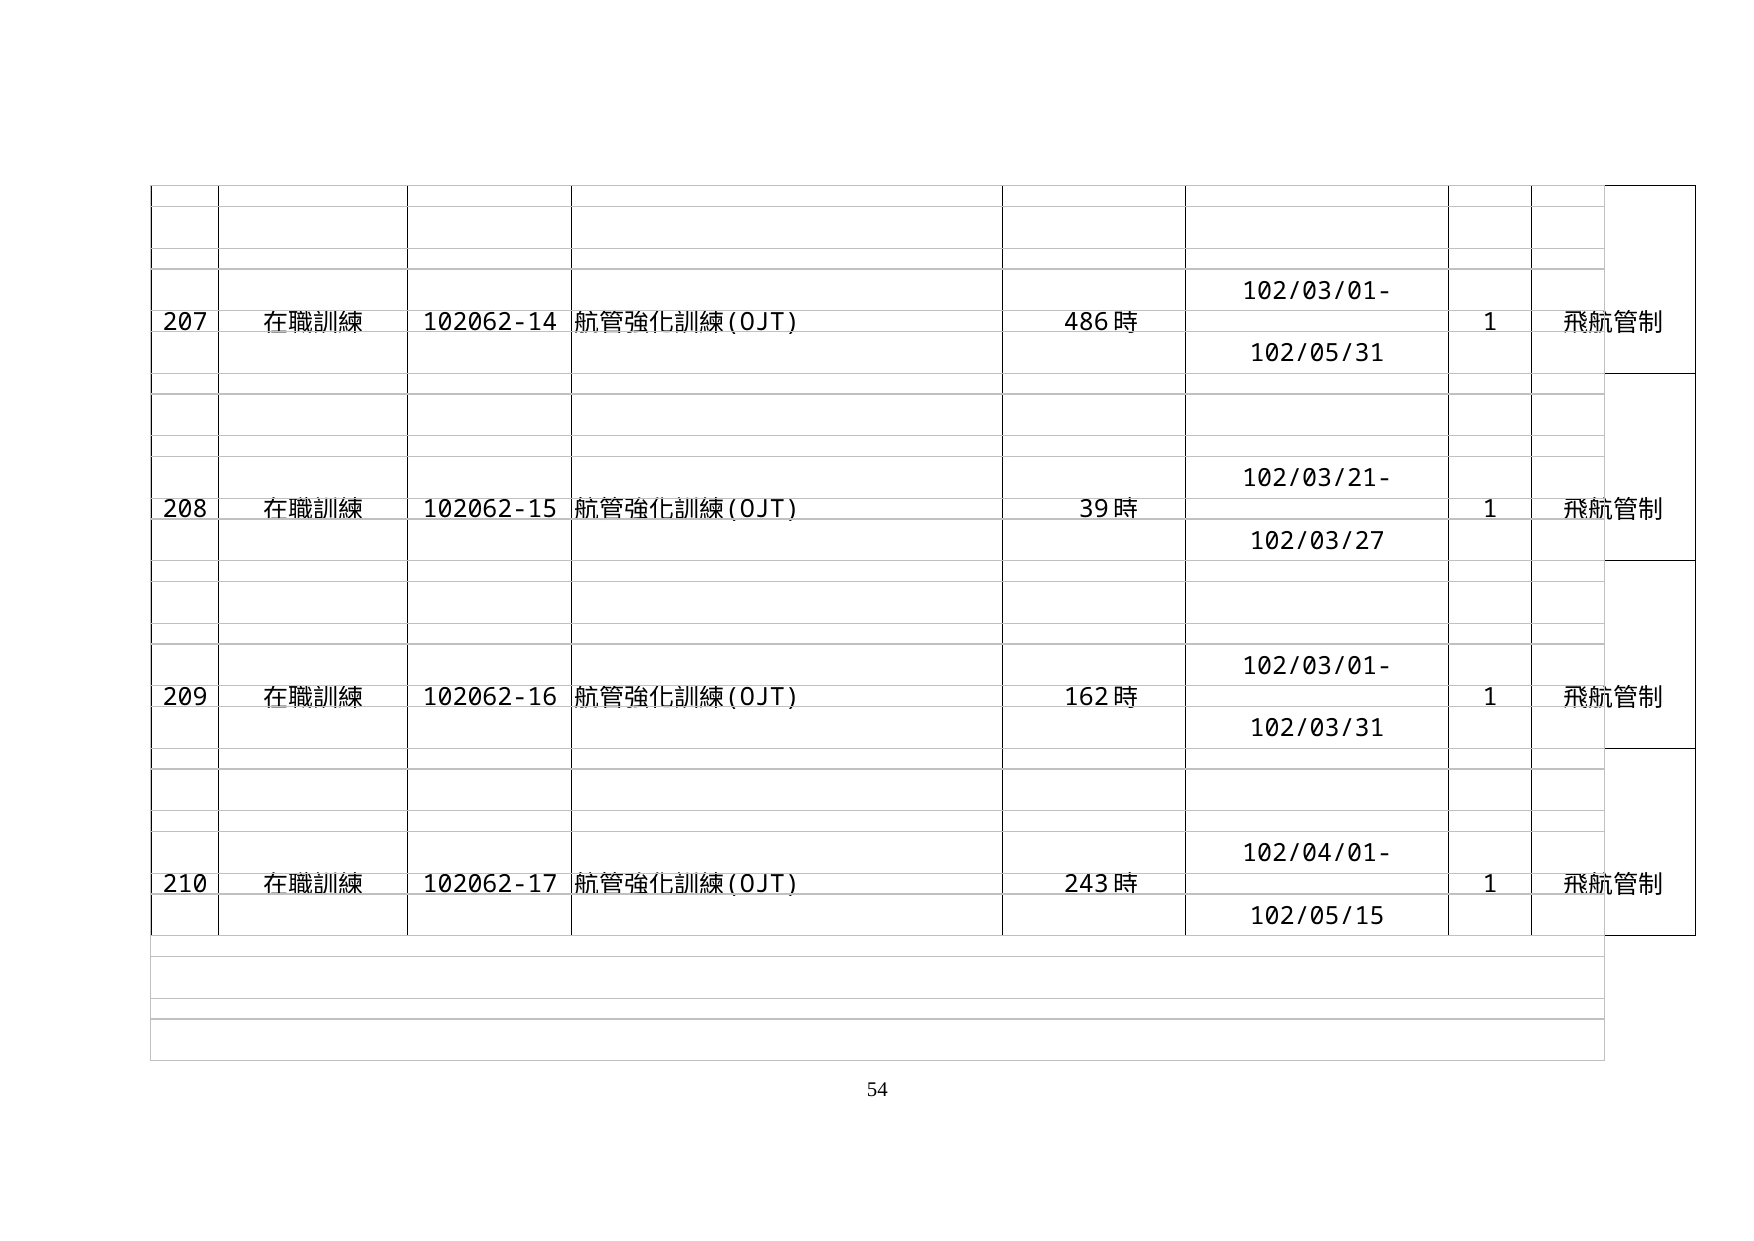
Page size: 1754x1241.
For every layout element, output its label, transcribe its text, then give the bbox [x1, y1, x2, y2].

table_cell 飛航管制 [1532, 561, 1604, 581]
table_cell 航管強化訓練(OJT) [581, 499, 631, 518]
table_cell 飛航管制 [1532, 749, 1604, 768]
table_cell 486時 [1003, 207, 1185, 248]
table_cell 207 [152, 311, 218, 331]
table_cell 102/05/15 [1186, 895, 1448, 935]
table_cell [1449, 249, 1531, 268]
table_cell 飛航管制 [1595, 874, 1604, 893]
table_cell 飛航管制 [1532, 457, 1604, 498]
table_cell 航管強化訓練(OJT) [572, 749, 1002, 768]
table_cell 在職訓練 [307, 499, 325, 518]
table_cell 486時 [1131, 311, 1185, 331]
table_cell 航管強化訓練(OJT) [572, 395, 1002, 435]
table_cell 在職訓練 [219, 770, 407, 810]
table_cell 486時 [1003, 270, 1185, 310]
table_cell [1186, 374, 1448, 393]
table_cell 航管強化訓練(OJT) [572, 624, 1002, 643]
table_cell 在職訓練 [219, 186, 407, 206]
table_cell 航管強化訓練(OJT) [572, 270, 1002, 310]
table_cell 航管強化訓練(OJT) [572, 249, 1002, 268]
table_cell 在職訓練 [325, 499, 334, 518]
table_cell [408, 624, 571, 643]
table_cell [1449, 207, 1531, 248]
table_cell [408, 186, 571, 206]
table_cell [152, 749, 218, 768]
table_cell 航管強化訓練(OJT) [572, 645, 1002, 685]
table_cell [1449, 645, 1531, 685]
table_cell 162時 [1003, 707, 1185, 748]
table_cell [408, 436, 571, 456]
table_cell [408, 270, 571, 310]
table_cell 航管強化訓練(OJT) [627, 499, 640, 518]
table_cell 飛航管制 [1532, 332, 1604, 373]
table_cell 飛航管制 [1532, 707, 1604, 748]
table_cell [152, 186, 218, 206]
table_cell 航管強化訓練(OJT) [572, 374, 1002, 393]
table_cell 飛航管制 [1532, 499, 1593, 518]
table_cell 航管強化訓練(OJT) [663, 686, 686, 706]
table_cell 162時 [1003, 645, 1185, 685]
table_cell 102062-16 [408, 686, 571, 706]
table_cell 航管強化訓練(OJT) [572, 832, 1002, 873]
table_cell 航管強化訓練(OJT) [572, 895, 1002, 935]
table_cell 飛航管制 [1605, 374, 1695, 560]
table_cell [1449, 895, 1531, 935]
table_cell 航管強化訓練(OJT) [627, 686, 640, 706]
table_cell 飛航管制 [1532, 311, 1593, 331]
table_cell 航管強化訓練(OJT) [717, 311, 1002, 331]
table_cell 102/03/01- [1186, 645, 1448, 685]
table_cell 243時 [1003, 895, 1185, 935]
table_cell [1186, 582, 1448, 623]
table_cell 102/03/01- [1186, 270, 1448, 310]
table_cell [1186, 207, 1448, 248]
table_cell 航管強化訓練(OJT) [697, 311, 715, 331]
table_cell [408, 207, 571, 248]
table_cell 208 [152, 499, 218, 518]
table_cell 486時 [1003, 311, 1132, 331]
table_cell 飛航管制 [1532, 207, 1604, 248]
table_cell 243時 [1003, 770, 1185, 810]
table_cell 飛航管制 [1532, 811, 1604, 831]
table_cell [408, 561, 571, 581]
table_cell 航管強化訓練(OJT) [581, 311, 631, 331]
table_cell 243時 [1003, 874, 1132, 893]
table_cell 在職訓練 [336, 686, 354, 706]
table_cell [152, 395, 218, 435]
table_cell 102/03/21- [1186, 457, 1448, 498]
table_cell [152, 770, 218, 810]
table_cell [1449, 374, 1531, 393]
table_cell 在職訓練 [219, 874, 272, 893]
table_cell [1449, 561, 1531, 581]
table_cell 1 [1449, 311, 1531, 331]
table_cell [1449, 832, 1531, 873]
table_cell [408, 582, 571, 623]
table_cell 在職訓練 [219, 374, 407, 393]
table_cell 飛航管制 [1595, 686, 1604, 706]
table_cell [408, 770, 571, 810]
table_cell 209 [152, 686, 218, 706]
table_cell [1186, 499, 1448, 518]
table_cell [408, 520, 571, 560]
table_cell [408, 749, 571, 768]
table_cell [152, 895, 218, 935]
table_cell [1449, 624, 1531, 643]
table_cell [1449, 811, 1531, 831]
table_cell 在職訓練 [336, 311, 354, 331]
table_cell [152, 582, 218, 623]
table_cell [1186, 311, 1448, 331]
table_cell 航管強化訓練(OJT) [663, 499, 686, 518]
table_cell 航管強化訓練(OJT) [637, 311, 656, 331]
table_cell 航管強化訓練(OJT) [572, 561, 1002, 581]
table_cell 在職訓練 [325, 874, 334, 893]
table_cell [408, 374, 571, 393]
table_cell [1186, 811, 1448, 831]
table_cell [152, 249, 218, 268]
table_cell 在職訓練 [356, 311, 407, 331]
table_cell [1449, 436, 1531, 456]
table_cell 飛航管制 [1595, 499, 1604, 518]
table_cell [408, 832, 571, 873]
table_cell 航管強化訓練(OJT) [641, 874, 656, 893]
table_cell 在職訓練 [307, 686, 325, 706]
table_cell 航管強化訓練(OJT) [717, 874, 732, 893]
table_cell 飛航管制 [1532, 686, 1593, 706]
table_cell [1186, 436, 1448, 456]
table_cell 162時 [1003, 624, 1185, 643]
table_cell [408, 811, 571, 831]
table_cell 飛航管制 [1532, 582, 1604, 623]
table_cell 在職訓練 [219, 249, 407, 268]
table_cell 航管強化訓練(OJT) [731, 874, 792, 893]
table_cell 在職訓練 [219, 395, 407, 435]
table_cell 飛航管制 [1532, 520, 1604, 560]
table_cell 162時 [1131, 686, 1185, 706]
table_cell [1186, 186, 1448, 206]
table_cell 飛航管制 [1605, 186, 1695, 373]
table_cell 在職訓練 [219, 811, 407, 831]
table_cell [408, 332, 571, 373]
table_cell 航管強化訓練(OJT) [697, 686, 715, 706]
table_cell 航管強化訓練(OJT) [572, 582, 1002, 623]
table_cell [408, 249, 571, 268]
table_cell 在職訓練 [219, 582, 407, 623]
table_cell [1449, 749, 1531, 768]
table_cell 在職訓練 [270, 686, 294, 706]
table_cell 航管強化訓練(OJT) [572, 457, 1002, 498]
table_cell 飛航管制 [1605, 749, 1695, 935]
table_cell 航管強化訓練(OJT) [572, 520, 1002, 560]
table_cell [1449, 395, 1531, 435]
table_cell 在職訓練 [307, 874, 325, 893]
table_cell 在職訓練 [356, 874, 407, 893]
table_cell 飛航管制 [1532, 395, 1604, 435]
table_cell 航管強化訓練(OJT) [717, 499, 732, 518]
table_cell 航管強化訓練(OJT) [637, 686, 656, 706]
table_cell 在職訓練 [219, 895, 407, 935]
table_cell 在職訓練 [325, 686, 334, 706]
table_cell 航管強化訓練(OJT) [581, 874, 631, 893]
table_cell [152, 332, 218, 373]
table_cell 243時 [1003, 811, 1185, 831]
table_cell 航管強化訓練(OJT) [697, 499, 715, 518]
table_cell 航管強化訓練(OJT) [572, 186, 1002, 206]
table_cell 航管強化訓練(OJT) [697, 874, 715, 893]
table_cell [152, 374, 218, 393]
table_cell 在職訓練 [219, 436, 407, 456]
table_cell [1449, 186, 1531, 206]
table_cell 航管強化訓練(OJT) [627, 311, 640, 331]
table_cell 在職訓練 [219, 520, 407, 560]
table_cell 航管強化訓練(OJT) [572, 770, 1002, 810]
table_cell [152, 561, 218, 581]
table_cell 102062-14 [408, 311, 571, 331]
table_cell [152, 624, 218, 643]
table_cell [1449, 770, 1531, 810]
table_cell 102062-15 [408, 499, 571, 518]
table_cell 在職訓練 [356, 686, 407, 706]
table_cell 39時 [1003, 395, 1185, 435]
table_cell 航管強化訓練(OJT) [572, 707, 1002, 748]
table_cell [1186, 770, 1448, 810]
table_cell 162時 [1003, 561, 1185, 581]
table_cell 飛航管制 [1532, 436, 1604, 456]
table_cell 飛航管制 [1532, 832, 1604, 873]
table_cell 飛航管制 [1532, 770, 1604, 810]
table_cell 243時 [1131, 874, 1185, 893]
table_cell 飛航管制 [1532, 270, 1604, 310]
table_cell 飛航管制 [1532, 374, 1604, 393]
table_cell 39時 [1003, 499, 1132, 518]
table_cell 飛航管制 [1595, 311, 1604, 331]
table_cell 飛航管制 [1532, 624, 1604, 643]
table_cell 在職訓練 [270, 874, 294, 893]
table_cell [408, 895, 571, 935]
table_cell 486時 [1003, 186, 1185, 206]
table_cell [1449, 707, 1531, 748]
table_cell [408, 707, 571, 748]
table_cell 航管強化訓練(OJT) [663, 874, 686, 893]
table_cell [408, 645, 571, 685]
table_cell 在職訓練 [356, 499, 407, 518]
table_cell [152, 520, 218, 560]
table_cell 39時 [1003, 436, 1185, 456]
table_cell [1186, 561, 1448, 581]
table_cell [408, 457, 571, 498]
table_cell 在職訓練 [219, 832, 407, 873]
table_cell 在職訓練 [336, 874, 354, 893]
table_cell 在職訓練 [336, 499, 354, 518]
table_cell 在職訓練 [219, 332, 407, 373]
table_cell 在職訓練 [219, 270, 407, 310]
table_cell 243時 [1003, 749, 1185, 768]
table_cell 162時 [1003, 686, 1132, 706]
table_cell 39時 [1003, 520, 1185, 560]
table_cell 1 [1449, 499, 1531, 518]
table_cell 航管強化訓練(OJT) [717, 686, 1002, 706]
table_cell 在職訓練 [219, 457, 407, 498]
table_cell 在職訓練 [307, 311, 325, 331]
table_cell [152, 270, 218, 310]
table_cell 486時 [1003, 332, 1185, 373]
table_cell [408, 395, 571, 435]
table_cell [152, 707, 218, 748]
table_cell 39時 [1003, 374, 1185, 393]
table_cell 102062-17 [408, 874, 571, 893]
table_cell 210 [152, 874, 218, 893]
table_cell 航管強化訓練(OJT) [572, 436, 1002, 456]
table_cell 飛航管制 [1532, 645, 1604, 685]
table_cell 航管強化訓練(OJT) [791, 874, 1002, 893]
table_cell 在職訓練 [219, 207, 407, 248]
table_cell 航管強化訓練(OJT) [572, 207, 1002, 248]
table_cell 102/04/01- [1186, 832, 1448, 873]
table_cell 飛航管制 [1532, 874, 1593, 893]
table_cell 航管強化訓練(OJT) [581, 686, 631, 706]
table_cell 102/03/31 [1186, 707, 1448, 748]
table_cell [1186, 749, 1448, 768]
table_cell 航管強化訓練(OJT) [627, 874, 640, 893]
table_cell [152, 832, 218, 873]
table_cell 飛航管制 [1605, 561, 1695, 748]
table_cell 在職訓練 [325, 311, 334, 331]
table_cell [152, 645, 218, 685]
table_cell [1186, 874, 1448, 893]
table_cell 在職訓練 [270, 311, 294, 331]
table_cell 在職訓練 [219, 749, 407, 768]
table_cell 飛航管制 [1532, 895, 1604, 935]
table_cell 飛航管制 [1532, 186, 1604, 206]
table_cell 在職訓練 [219, 707, 407, 748]
table_cell 航管強化訓練(OJT) [731, 499, 792, 518]
table_cell [1186, 624, 1448, 643]
table_cell 在職訓練 [219, 499, 272, 518]
table_cell 1 [1449, 686, 1531, 706]
table_cell 航管強化訓練(OJT) [641, 499, 656, 518]
table_cell 航管強化訓練(OJT) [663, 311, 686, 331]
table_cell 在職訓練 [219, 645, 407, 685]
table_cell 102/05/31 [1186, 332, 1448, 373]
table_cell 航管強化訓練(OJT) [791, 499, 1002, 518]
table_cell [1186, 395, 1448, 435]
table_cell 航管強化訓練(OJT) [572, 332, 1002, 373]
table_cell 飛航管制 [1532, 249, 1604, 268]
table_cell [152, 207, 218, 248]
table_cell [152, 811, 218, 831]
table_cell 在職訓練 [219, 311, 272, 331]
table_cell 在職訓練 [270, 499, 294, 518]
table_cell 1 [1449, 874, 1531, 893]
table_cell 486時 [1003, 249, 1185, 268]
table_cell 162時 [1003, 582, 1185, 623]
table_cell 243時 [1003, 832, 1185, 873]
table_cell 在職訓練 [219, 624, 407, 643]
table_cell [1449, 270, 1531, 310]
table_cell 在職訓練 [219, 686, 272, 706]
table_cell [1186, 686, 1448, 706]
table_cell [152, 457, 218, 498]
table_cell 在職訓練 [219, 561, 407, 581]
table_cell [152, 436, 218, 456]
table_cell 102/03/27 [1186, 520, 1448, 560]
table_cell [1449, 520, 1531, 560]
table_cell [1449, 457, 1531, 498]
table_cell [1449, 332, 1531, 373]
table_cell 39時 [1003, 457, 1185, 498]
table_cell [1186, 249, 1448, 268]
table_cell 39時 [1131, 499, 1185, 518]
table_cell 航管強化訓練(OJT) [572, 811, 1002, 831]
table_cell [1449, 582, 1531, 623]
